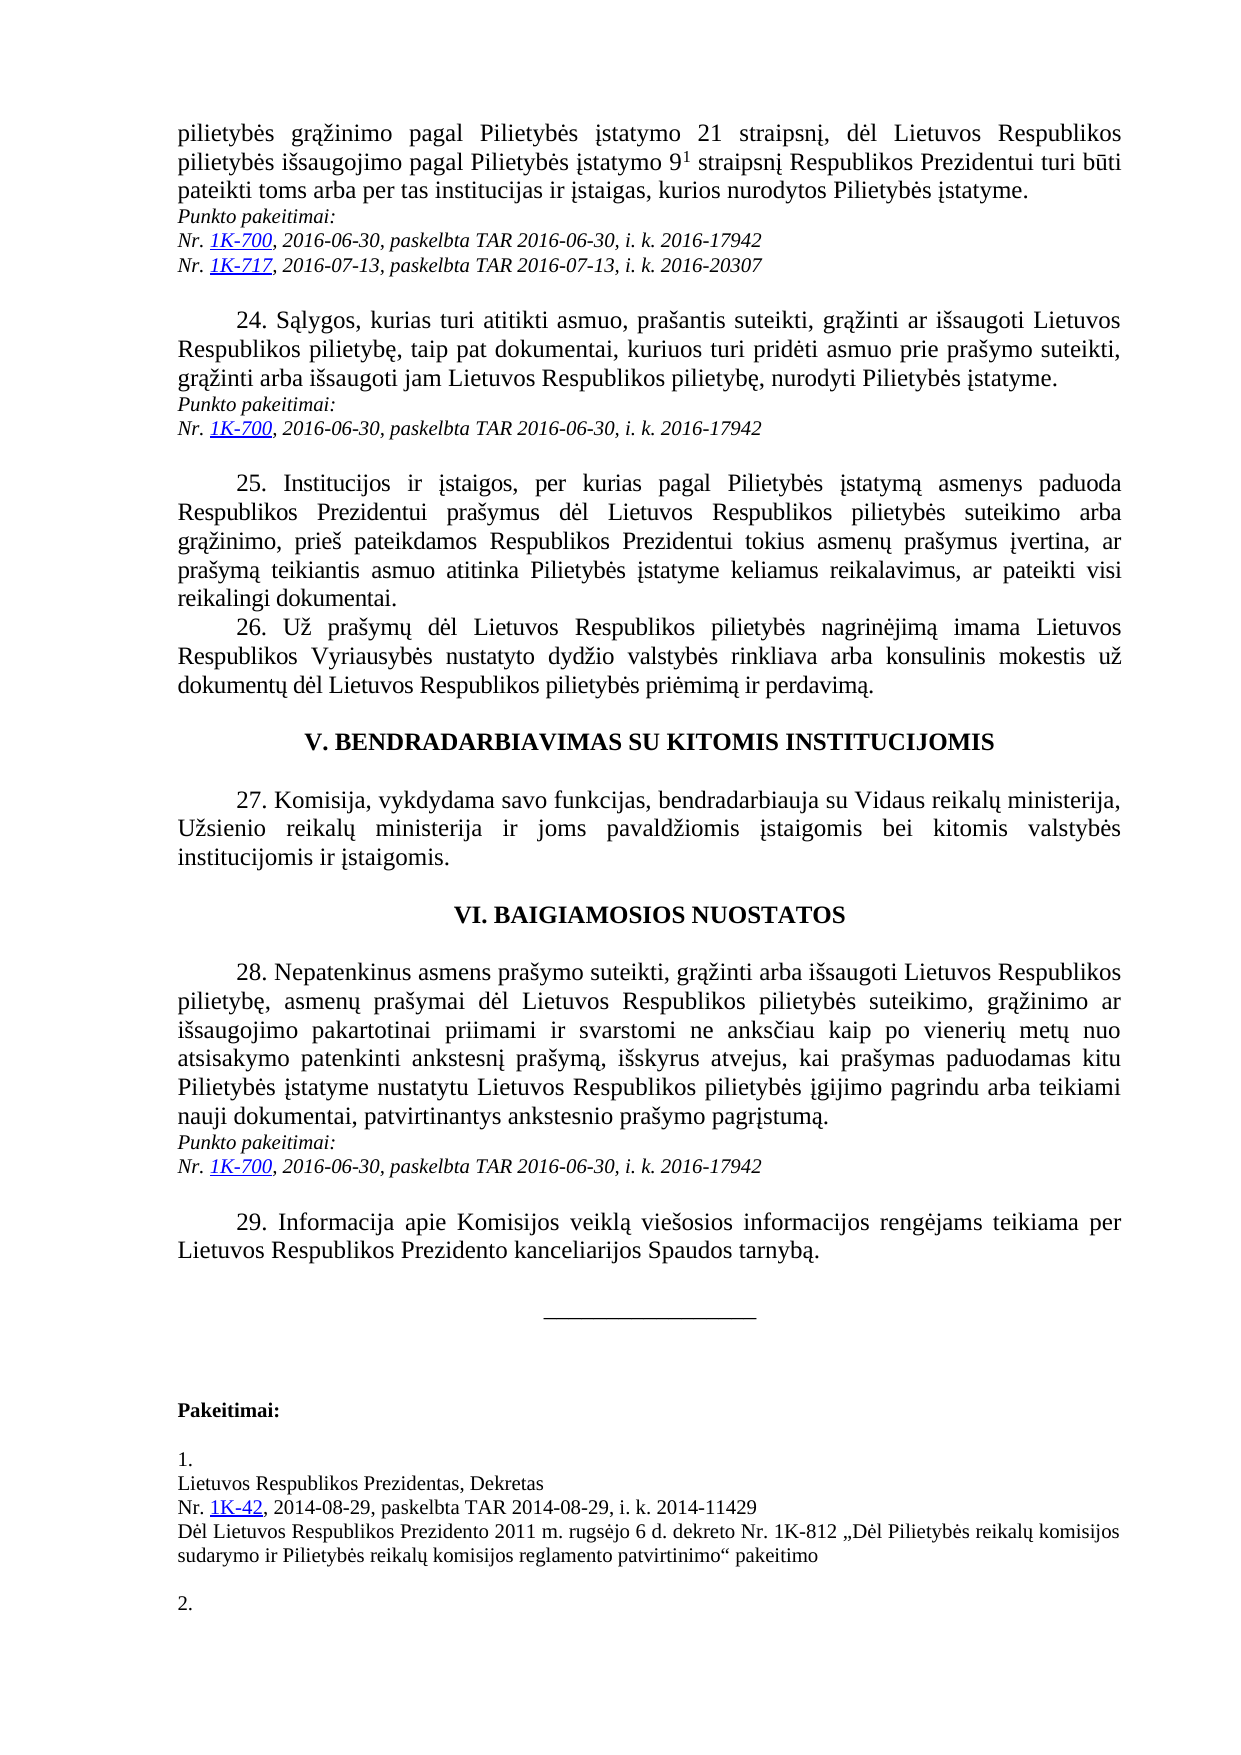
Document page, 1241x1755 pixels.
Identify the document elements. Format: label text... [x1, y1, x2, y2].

text Punkto pakeitimai: [177, 392, 1122, 416]
text Nr. 1K-42, 2014-08-29, paskelbta TAR 2014-08-29, i. k. 2014-11429 [177, 1495, 1122, 1519]
text Nr. 1K-700, 2016-06-30, paskelbta TAR 2016-06-30, i. k. 2016-17942 [177, 228, 1122, 252]
text 28. Nepatenkinus asmens prašymo suteikti, grąžinti arba išsaugoti Lietuvos Respublikos pilietybę, asmenų prašymai dėl Lietuvos Respublikos pilietybės suteikimo, grąžinimo ar išsaugojimo pakartotinai priimami ir svarstomi ne anksčiau kaip po vienerių metų nuo atsisakymo patenkinti ankstesnį prašymą, išskyrus atvejus, kai prašymas paduodamas kitu Pilietybės įstatyme nustatytu Lietuvos Respublikos pilietybės įgijimo pagrindu arba teikiami nauji dokumentai, patvirtinantys ankstesnio prašymo pagrįstumą. [177, 957, 1122, 1130]
text Nr. 1K-717, 2016-07-13, paskelbta TAR 2016-07-13, i. k. 2016-20307 [177, 252, 1122, 277]
text 27. Komisija, vykdydama savo funkcijas, bendradarbiauja su Vidaus reikalų ministerija, Užsienio reikalų ministerija ir joms pavaldžiomis įstaigomis bei kitomis valstybės institucijomis ir įstaigomis. [177, 785, 1122, 871]
text 29. Informacija apie Komisijos veiklą viešosios informacijos rengėjams teikiama per Lietuvos Respublikos Prezidento kanceliarijos Spaudos tarnybą. [177, 1207, 1122, 1264]
text 26. Už prašymų dėl Lietuvos Respublikos pilietybės nagrinėjimą imama Lietuvos Respublikos Vyriausybės nustatyto dydžio valstybės rinkliava arba konsulinis mokestis už dokumentų dėl Lietuvos Respublikos pilietybės priėmimą ir perdavimą. [177, 612, 1122, 698]
text 1. [177, 1447, 1122, 1471]
text V. BENDRADARBIAVIMAS SU KITOMIS INSTITUCIJOMIS [177, 727, 1122, 756]
text 2. [177, 1591, 1122, 1615]
text VI. BAIGIAMOSIOS NUOSTATOS [177, 900, 1122, 928]
text Punkto pakeitimai: [177, 204, 1122, 228]
text _________________ [177, 1293, 1122, 1322]
text Nr. 1K-700, 2016-06-30, paskelbta TAR 2016-06-30, i. k. 2016-17942 [177, 1154, 1122, 1178]
text Lietuvos Respublikos Prezidentas, Dekretas [177, 1471, 1122, 1495]
text Nr. 1K-700, 2016-06-30, paskelbta TAR 2016-06-30, i. k. 2016-17942 [177, 416, 1122, 440]
text 25. Institucijos ir įstaigos, per kurias pagal Pilietybės įstatymą asmenys paduoda Respublikos Prezidentui prašymus dėl Lietuvos Respublikos pilietybės suteikimo arba grąžinimo, prieš pateikdamos Respublikos Prezidentui tokius asmenų prašymus įvertina, ar prašymą teikiantis asmuo atitinka Pilietybės įstatyme keliamus reikalavimus, ar pateikti visi reikalingi dokumentai. [177, 468, 1122, 612]
text Pakeitimai: [177, 1398, 1122, 1422]
text Dėl Lietuvos Respublikos Prezidento 2011 m. rugsėjo 6 d. dekreto Nr. 1K-812 „Dėl Pilietybės reikalų komisijos sudarymo ir Pilietybės reikalų komisijos reglamento patvirtinimo“ pakeitimo [177, 1519, 1122, 1567]
text pilietybės grąžinimo pagal Pilietybės įstatymo 21 straipsnį, dėl Lietuvos Respublikos pilietybės išsaugojimo pagal Pilietybės įstatymo 91 straipsnį Respublikos Prezidentui turi būti pateikti toms arba per tas institucijas ir įstaigas, kurios nurodytos Pilietybės įstatyme. [177, 118, 1122, 204]
text Punkto pakeitimai: [177, 1130, 1122, 1154]
text 24. Sąlygos, kurias turi atitikti asmuo, prašantis suteikti, grąžinti ar išsaugoti Lietuvos Respublikos pilietybę, taip pat dokumentai, kuriuos turi pridėti asmuo prie prašymo suteikti, grąžinti arba išsaugoti jam Lietuvos Respublikos pilietybę, nurodyti Pilietybės įstatyme. [177, 305, 1122, 392]
